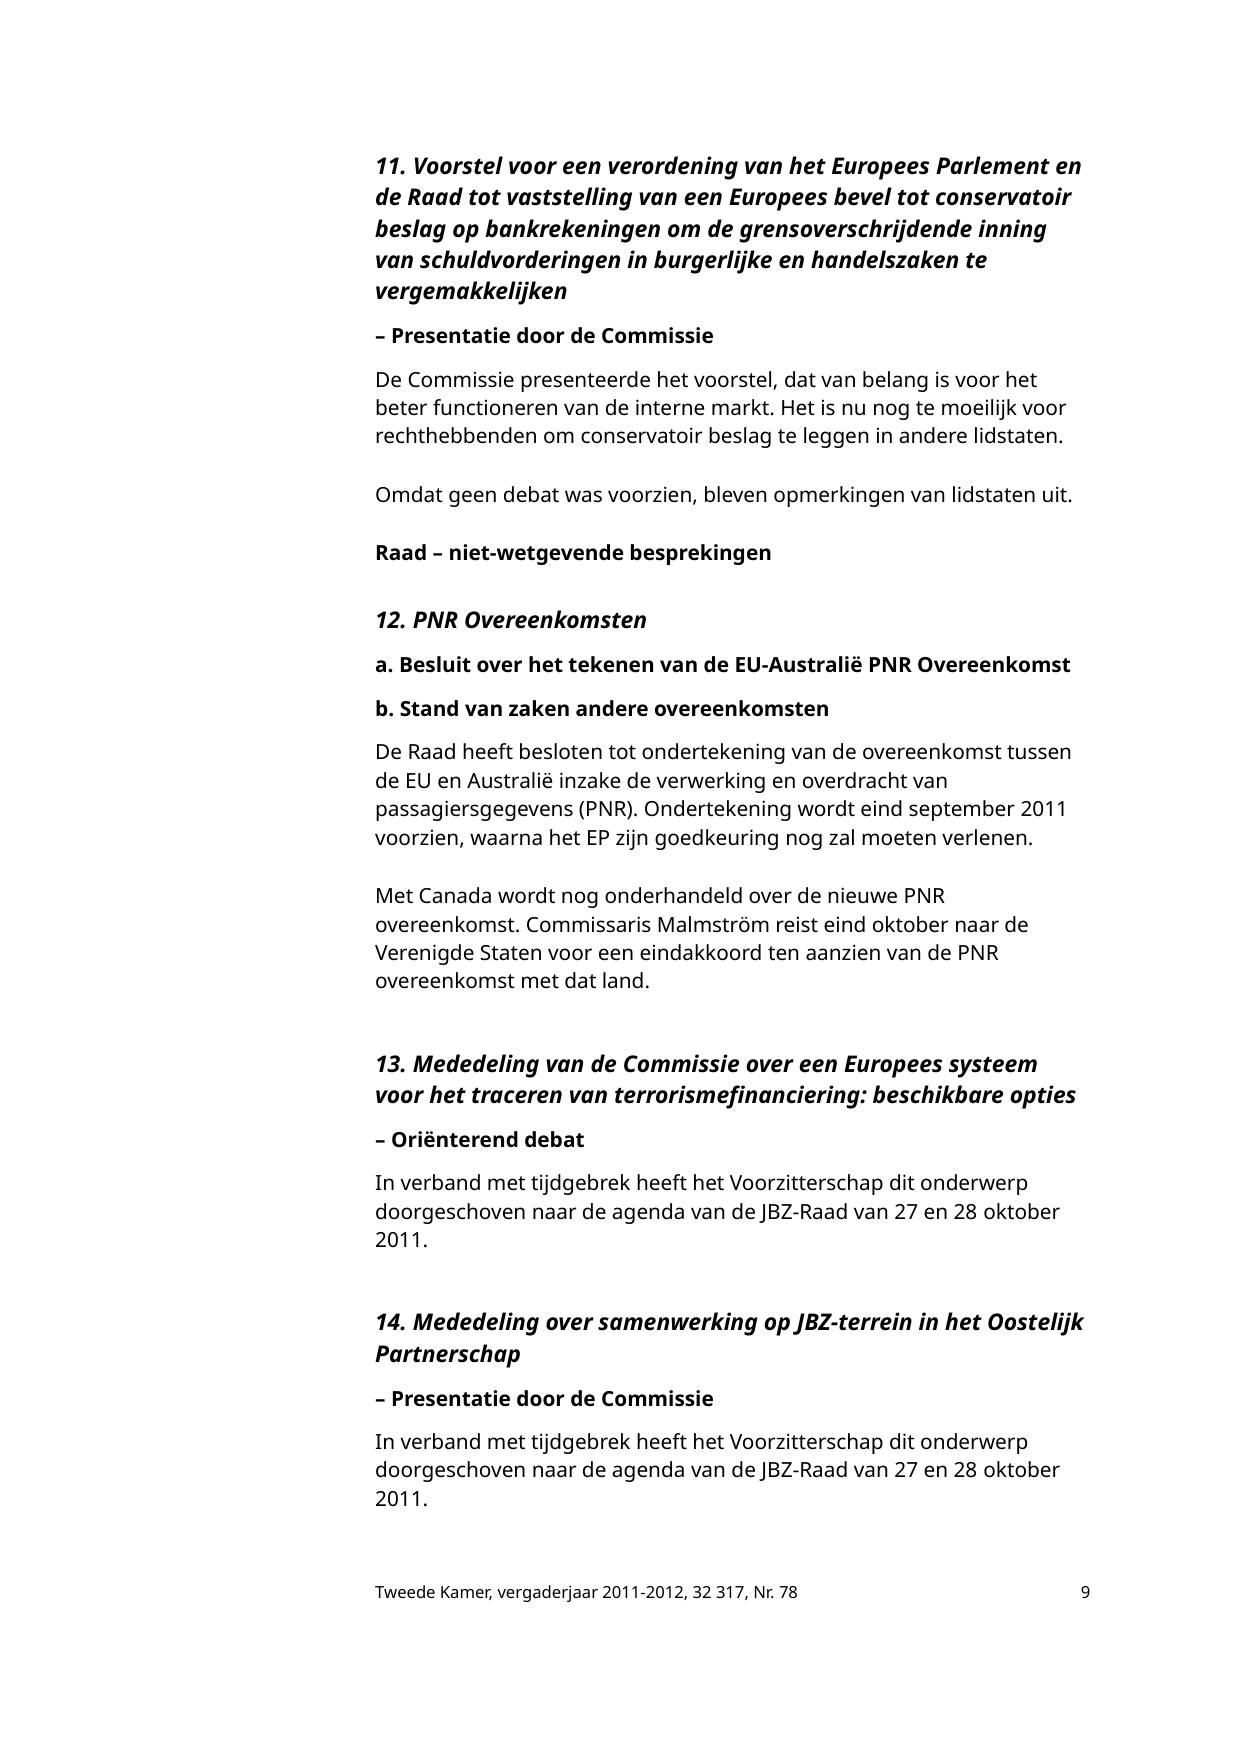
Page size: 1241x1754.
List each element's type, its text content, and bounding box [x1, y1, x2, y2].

text a. Besluit over het tekenen van de EU-Australië PNR Overeenkomst [375, 651, 1090, 679]
subtitle 13. Mededeling van de Commissie over een Europees systeem voor het traceren van terrorismefinanciering: beschikbare opties [375, 1047, 1090, 1110]
text – Presentatie door de Commissie [375, 321, 1090, 350]
text De Commissie presenteerde het voorstel, dat van belang is voor het beter functioneren van de interne markt. Het is nu nog te moeilijk voor rechthebbenden om conservatoir beslag te leggen in andere lidstaten. [375, 365, 1090, 450]
text Raad – niet-wetgevende besprekingen [375, 538, 1090, 567]
text De Raad heeft besloten tot ondertekening van de overeenkomst tussen de EU en Australië inzake de verwerking en overdracht van passagiersgegevens (PNR). Ondertekening wordt eind september 2011 voorzien, waarna het EP zijn goedkeuring nog zal moeten verlenen. [375, 737, 1090, 851]
text In verband met tijdgebrek heeft het Voorzitterschap dit onderwerp doorgeschoven naar de agenda van de JBZ-Raad van 27 en 28 oktober 2011. [375, 1427, 1090, 1512]
text Omdat geen debat was voorzien, bleven opmerkingen van lidstaten uit. [375, 480, 1090, 508]
text – Oriënterend debat [375, 1125, 1090, 1153]
subtitle 14. Mededeling over samenwerking op JBZ-terrein in het Oostelijk Partnerschap [375, 1306, 1090, 1369]
subtitle 12. PNR Overeenkomsten [375, 604, 1090, 636]
text – Presentatie door de Commissie [375, 1384, 1090, 1412]
subtitle 11. Voorstel voor een verordening van het Europees Parlement en de Raad tot vaststelling van een Europees bevel tot conservatoir beslag op bankrekeningen om de grensoverschrijdende inning van schuldvorderingen in burgerlijke en handelszaken te vergemakkelijken [375, 150, 1090, 306]
text b. Stand van zaken andere overeenkomsten [375, 694, 1090, 722]
text Met Canada wordt nog onderhandeld over de nieuwe PNR overeenkomst. Commissaris Malmström reist eind oktober naar de Verenigde Staten voor een eindakkoord ten aanzien van de PNR overeenkomst met dat land. [375, 881, 1090, 995]
text In verband met tijdgebrek heeft het Voorzitterschap dit onderwerp doorgeschoven naar de agenda van de JBZ-Raad van 27 en 28 oktober 2011. [375, 1168, 1090, 1254]
